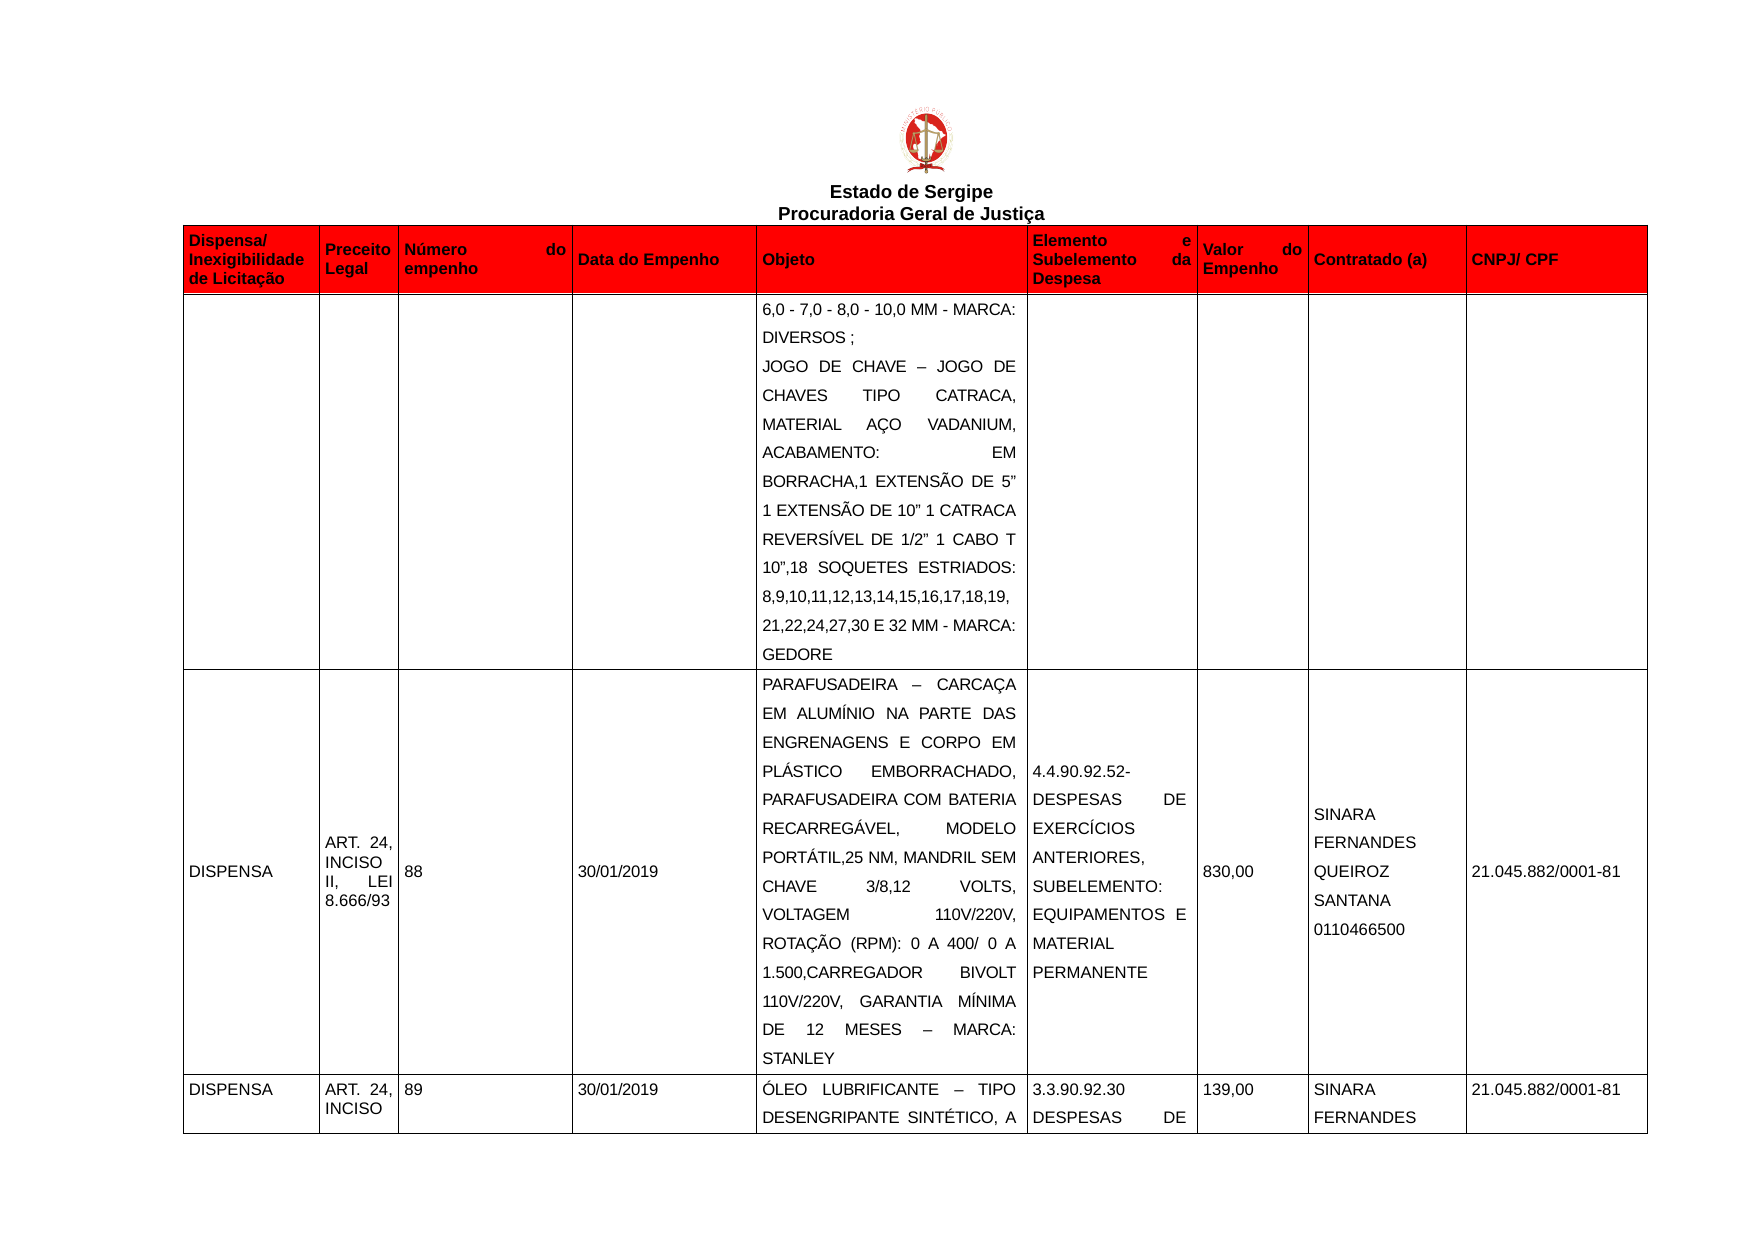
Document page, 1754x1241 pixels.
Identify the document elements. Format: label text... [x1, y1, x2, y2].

table_cell ÓLEO LUBRIFICANTE – TIPO DESENGRIPANTE SINTÉTICO, A [757, 1075, 1027, 1133]
table_cell [1198, 295, 1308, 669]
table_cell 139,00 [1198, 1075, 1308, 1133]
table_cell PARAFUSADEIRA – CARCAÇA EM ALUMÍNIO NA PARTE DAS ENGRENAGENS E CORPO EM PLÁSTICO EMBORRACHADO, PARAFUSADEIRA COM BATERIA RECARREGÁVEL, MODELO PORTÁTIL,25 NM, MANDRIL SEM CHAVE 3/8,12 VOLTS, VOLTAGEM 110V/220V, ROTAÇÃO (RPM): 0 A 400/ 0 A 1.500,CARREGADOR BIVOLT 110V/220V, GARANTIA MÍNIMA DE 12 MESES – MARCA: STANLEY [757, 670, 1027, 1074]
table_cell 30/01/2019 [573, 670, 756, 1074]
table_cell 830,00 [1198, 670, 1308, 1074]
table_header Valor do Empenho [1198, 226, 1308, 293]
table_header Objeto [757, 226, 1027, 293]
table_header Preceito Legal [320, 226, 398, 293]
table_cell [1028, 295, 1197, 669]
table_header Dispensa/Inexigibilidade de Licitação [184, 226, 319, 293]
table_cell SINARA FERNANDES [1309, 1075, 1466, 1133]
table_header Número do empenho [399, 226, 572, 293]
table_cell [184, 295, 319, 669]
table_cell 3.3.90.92.30 DESPESAS DE [1028, 1075, 1197, 1133]
table_cell - 6,0 - 7,0 - 8,0 - 10,0 MM - MARCA: DIVERSOS ; JOGO DE CHAVE – JOGO DE CHAVES TIPO CATRACA, MATERIAL AÇO VADANIUM, ACABAMENTO: EM BORRACHA,1 EXTENSÃO DE 5” 1 EXTENSÃO DE 10” 1 CATRACA REVERSÍVEL DE 1/2” 1 CABO T 10”,18 SOQUETES ESTRIADOS: 8,9,10,11,12,13,14,15,16,17,18,19,21,22,24,27,30 E 32 MM - MARCA: GEDORE [757, 295, 1027, 669]
table_header CNPJ/ CPF [1467, 226, 1647, 293]
table_cell 88 [399, 670, 572, 1074]
table_cell 21.045.882/0001-81 [1467, 670, 1647, 1074]
table_cell ART. 24, INCISO II, LEI 8.666/93 [320, 670, 398, 1074]
table_cell [320, 295, 398, 669]
table_cell DISPENSA [184, 670, 319, 1074]
table_header Elemento e Subelemento da Despesa [1028, 226, 1197, 293]
table_cell 4.4.90.92.52-DESPESAS DE EXERCÍCIOS ANTERIORES, SUBELEMENTO: EQUIPAMENTOS E MATERIAL PERMANENTE [1028, 670, 1197, 1074]
table_cell 89 [399, 1075, 572, 1133]
table_header Contratado (a) [1309, 226, 1466, 293]
table_cell 30/01/2019 [573, 1075, 756, 1133]
table_cell [1309, 295, 1466, 669]
table_cell [1467, 295, 1647, 669]
table_cell [573, 295, 756, 669]
table_cell 21.045.882/0001-81 [1467, 1075, 1647, 1133]
table_header Data do Empenho [573, 226, 756, 293]
table_cell DISPENSA [184, 1075, 319, 1133]
table_cell ART. 24, INCISO [320, 1075, 398, 1133]
table_cell [399, 295, 572, 669]
table_cell SINARA FERNANDES QUEIROZ SANTANA 0110466500 [1309, 670, 1466, 1074]
